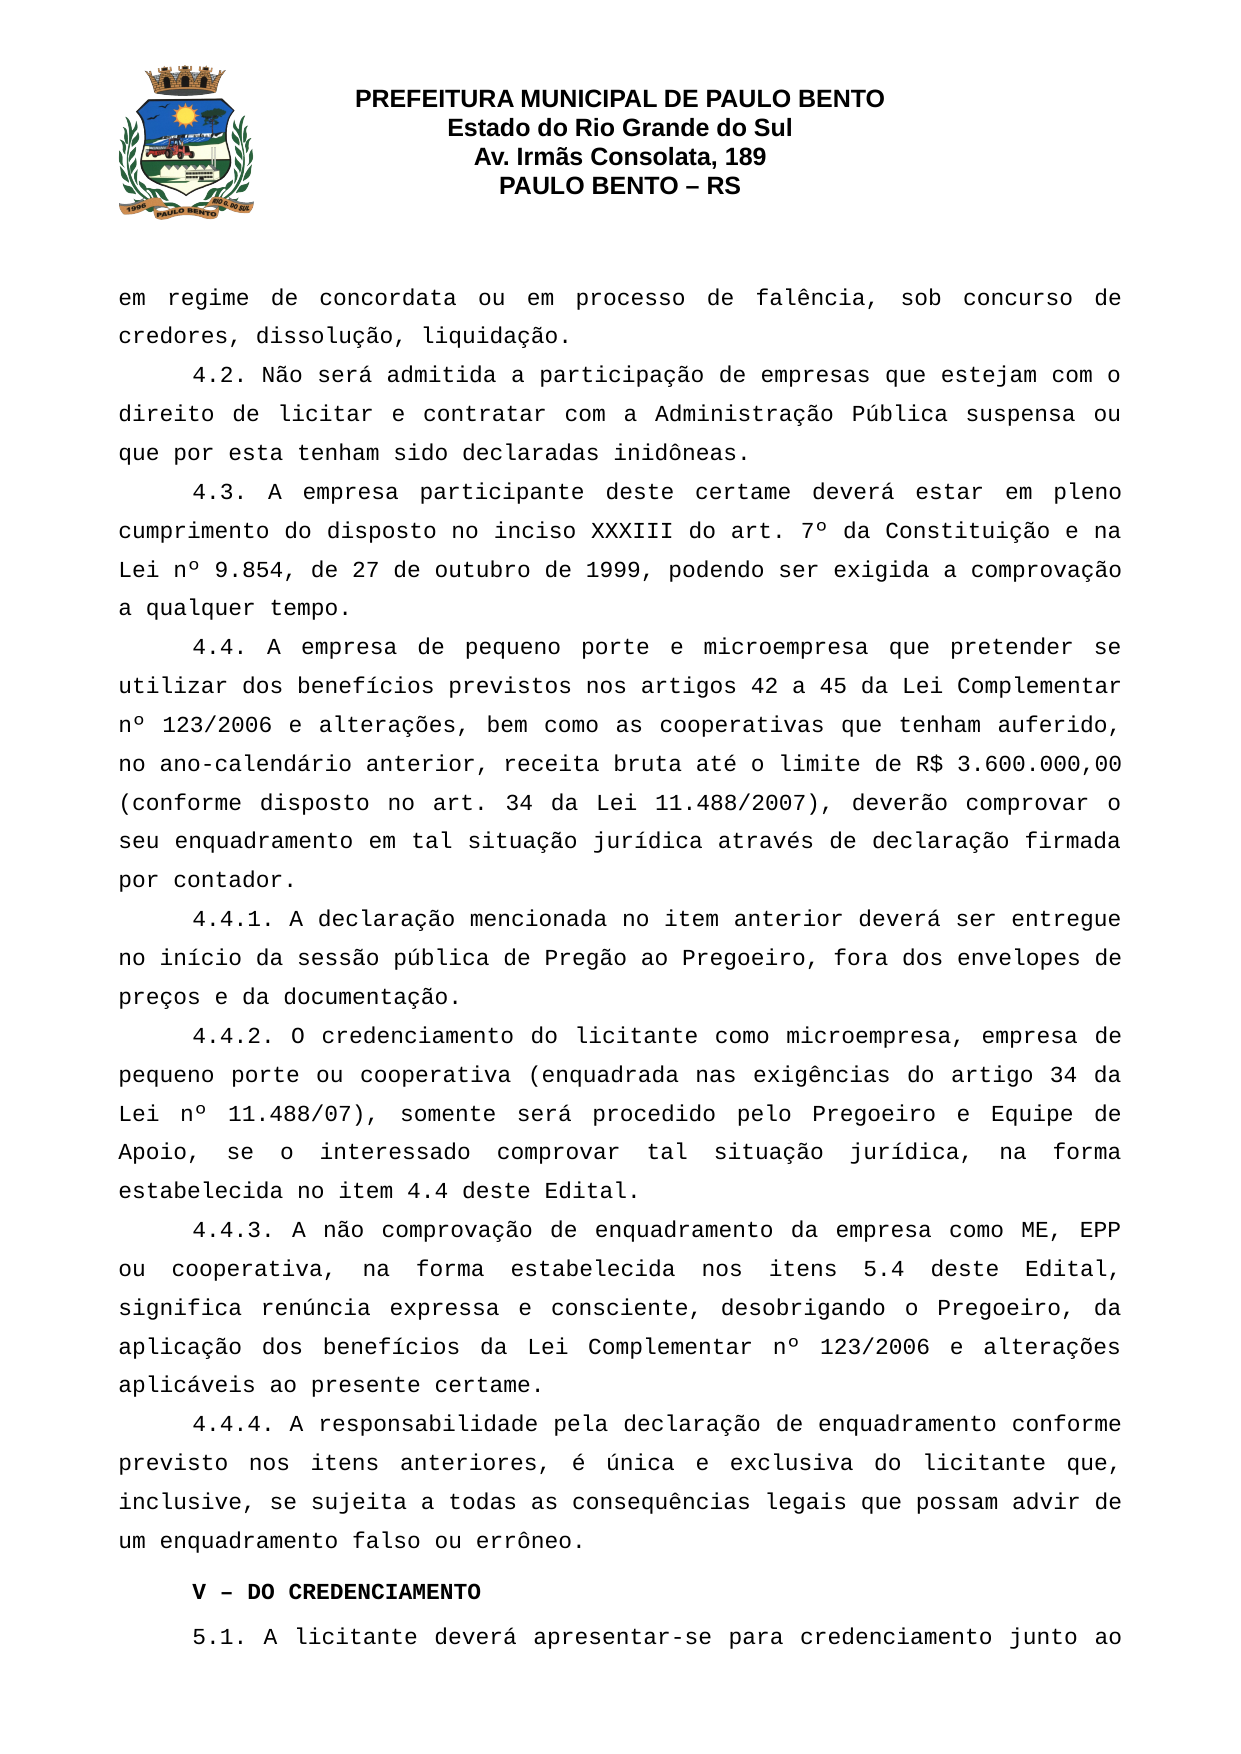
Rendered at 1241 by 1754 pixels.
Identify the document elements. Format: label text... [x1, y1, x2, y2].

text V – DO CREDENCIAMENTO [118, 1581, 1122, 1606]
text 5.1. A licitante deverá apresentar-se para credenciamento junto ao [118, 1625, 1122, 1651]
text em regime de concordata ou em processo de falência, sob concurso de credores, dissolução, liquidação. [118, 286, 1122, 351]
text 4.4.1. A declaração mencionada no item anterior deverá ser entregue no início da sessão pública de Pregão ao Pregoeiro, fora dos envelopes de preços e da documentação. [118, 908, 1122, 1011]
text 4.3. A empresa participante deste certame deverá estar em pleno cumprimento do disposto no inciso XXXIII do art. 7º da Constituição e na Lei nº 9.854, de 27 de outubro de 1999, podendo ser exigida a comprovação a qualquer tempo. [118, 480, 1122, 623]
text 4.4.2. O credenciamento do licitante como microempresa, empresa de pequeno porte ou cooperativa (enquadrada nas exigências do artigo 34 da Lei nº 11.488/07), somente será procedido pelo Pregoeiro e Equipe de Apoio, se o interessado comprovar tal situação jurídica, na forma estabelecida no item 4.4 deste Edital. [118, 1024, 1122, 1206]
text 4.2. Não será admitida a participação de empresas que estejam com o direito de licitar e contratar com a Administração Pública suspensa ou que por esta tenham sido declaradas inidôneas. [118, 364, 1122, 467]
text 4.4.4. A responsabilidade pela declaração de enquadramento conforme previsto nos itens anteriores, é única e exclusiva do licitante que, inclusive, se sujeita a todas as consequências legais que possam advir de um enquadramento falso ou errôneo. [118, 1413, 1122, 1555]
text 4.4.3. A não comprovação de enquadramento da empresa como ME, EPP ou cooperativa, na forma estabelecida nos itens 5.4 deste Edital, significa renúncia expressa e consciente, desobrigando o Pregoeiro, da aplicação dos benefícios da Lei Complementar nº 123/2006 e alterações aplicáveis ao presente certame. [118, 1218, 1122, 1400]
text 4.4. A empresa de pequeno porte e microempresa que pretender se utilizar dos benefícios previstos nos artigos 42 a 45 da Lei Complementar nº 123/2006 e alterações, bem como as cooperativas que tenham auferido, no ano-calendário anterior, receita bruta até o limite de R$ 3.600.000,00 (conforme disposto no art. 34 da Lei 11.488/2007), deverão comprovar o seu enquadramento em tal situação jurídica através de declaração firmada por contador. [118, 636, 1122, 895]
